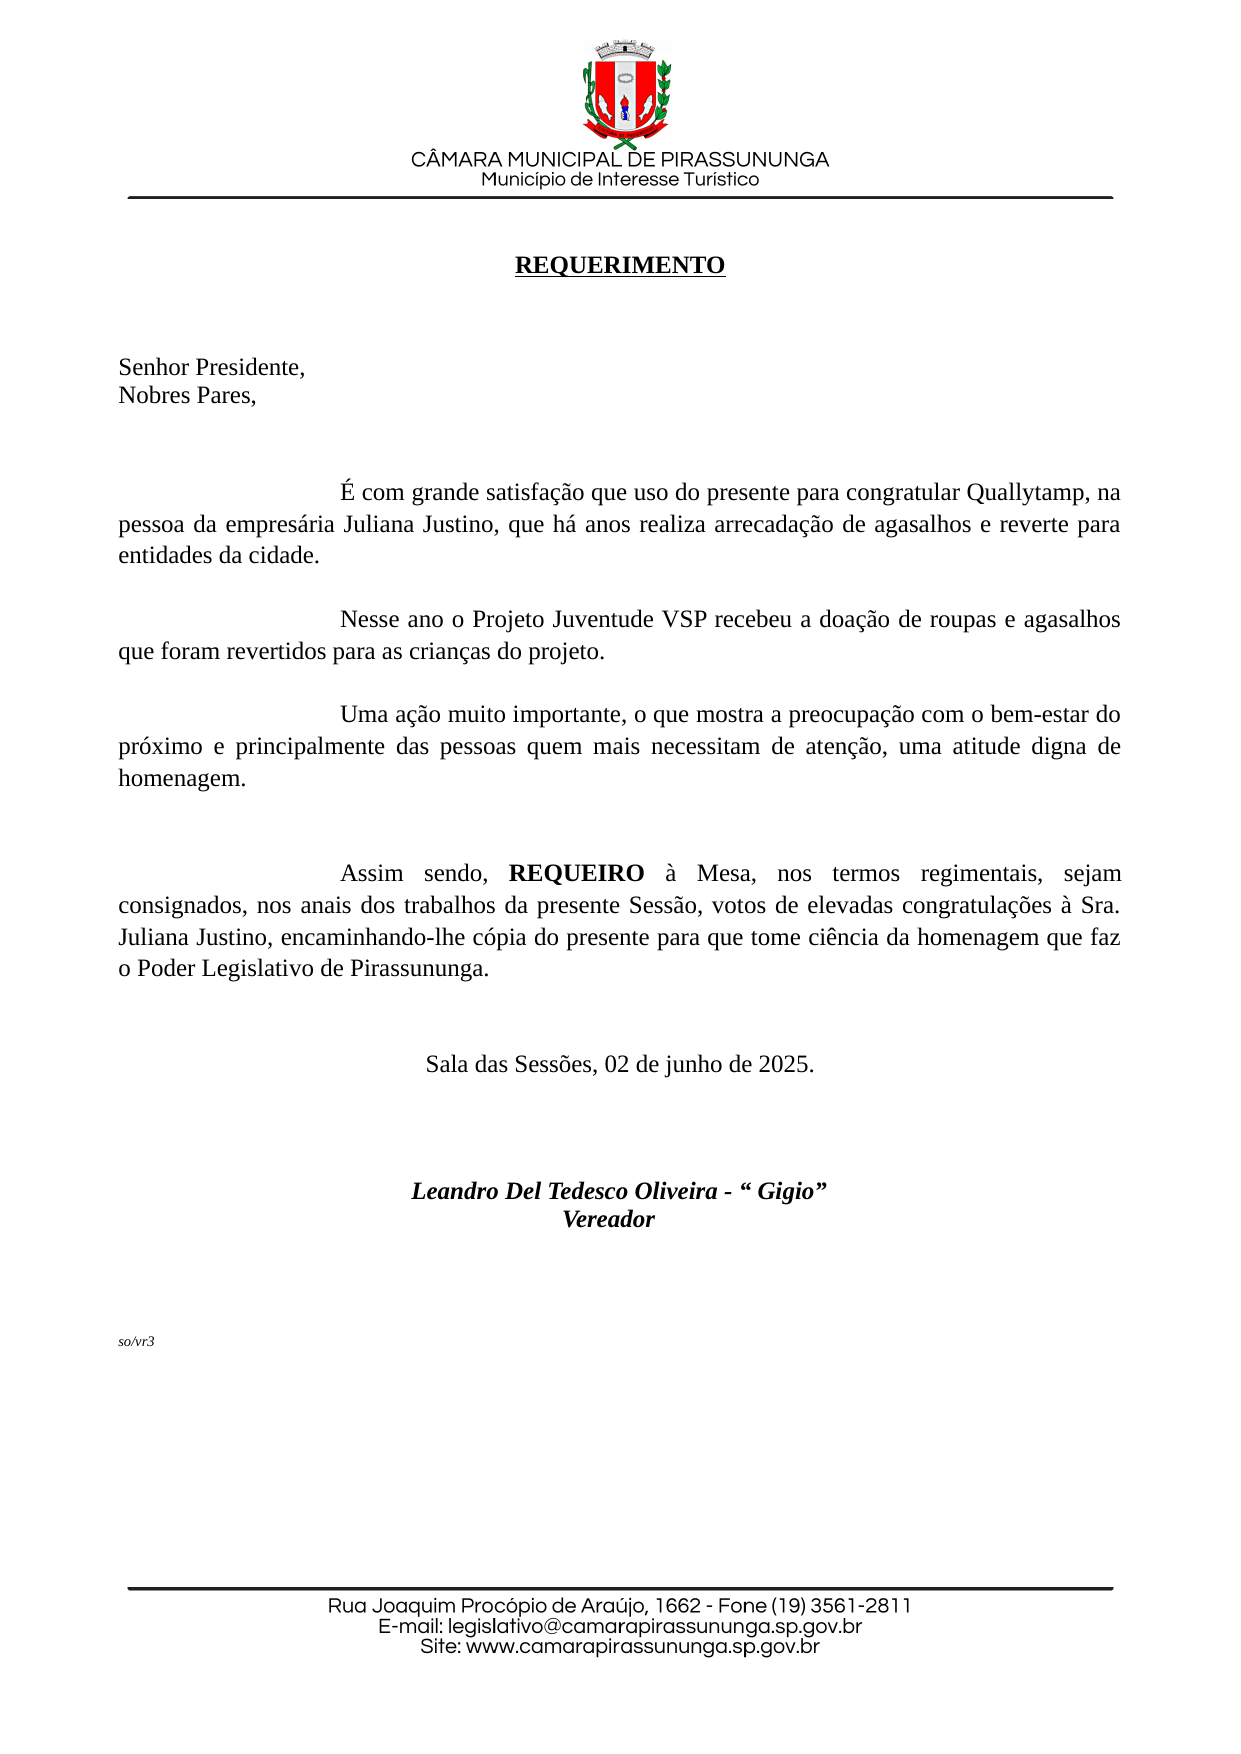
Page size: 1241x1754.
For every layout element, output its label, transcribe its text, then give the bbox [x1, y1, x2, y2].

text Senhor Presidente, Nobres Pares, [118, 353, 1122, 409]
text É com grande satisfação que uso do presente para congratular Quallytamp, na pessoa da empresária Juliana Justino, que há anos realiza arrecadação de agasalhos e reverte para entidades da cidade. [118, 478, 1122, 569]
text so/vr3 [118, 1333, 1122, 1349]
text Assim sendo, REQUEIRO à Mesa, nos termos regimentais, sejam consignados, nos anais dos trabalhos da presente Sessão, votos de elevadas congratulações à Sra. Juliana Justino, encaminhando-lhe cópia do presente para que tome ciência da homenagem que faz o Poder Legislativo de Pirassununga. [118, 859, 1122, 982]
picture [118, 32, 1122, 199]
text Sala das Sessões, 02 de junho de 2025. [118, 1050, 1122, 1078]
picture [118, 1587, 1122, 1754]
text Leandro Del Tedesco Oliveira - “ Gigio” [118, 1177, 1122, 1205]
text Nesse ano o Projeto Juventude VSP recebeu a doação de roupas e agasalhos que foram revertidos para as crianças do projeto. [118, 605, 1122, 664]
text Vereador [118, 1205, 1122, 1232]
text REQUERIMENTO [118, 252, 1122, 279]
text Uma ação muito importante, o que mostra a preocupação com o bem-estar do próximo e principalmente das pessoas quem mais necessitam de atenção, uma atitude digna de homenagem. [118, 700, 1122, 792]
